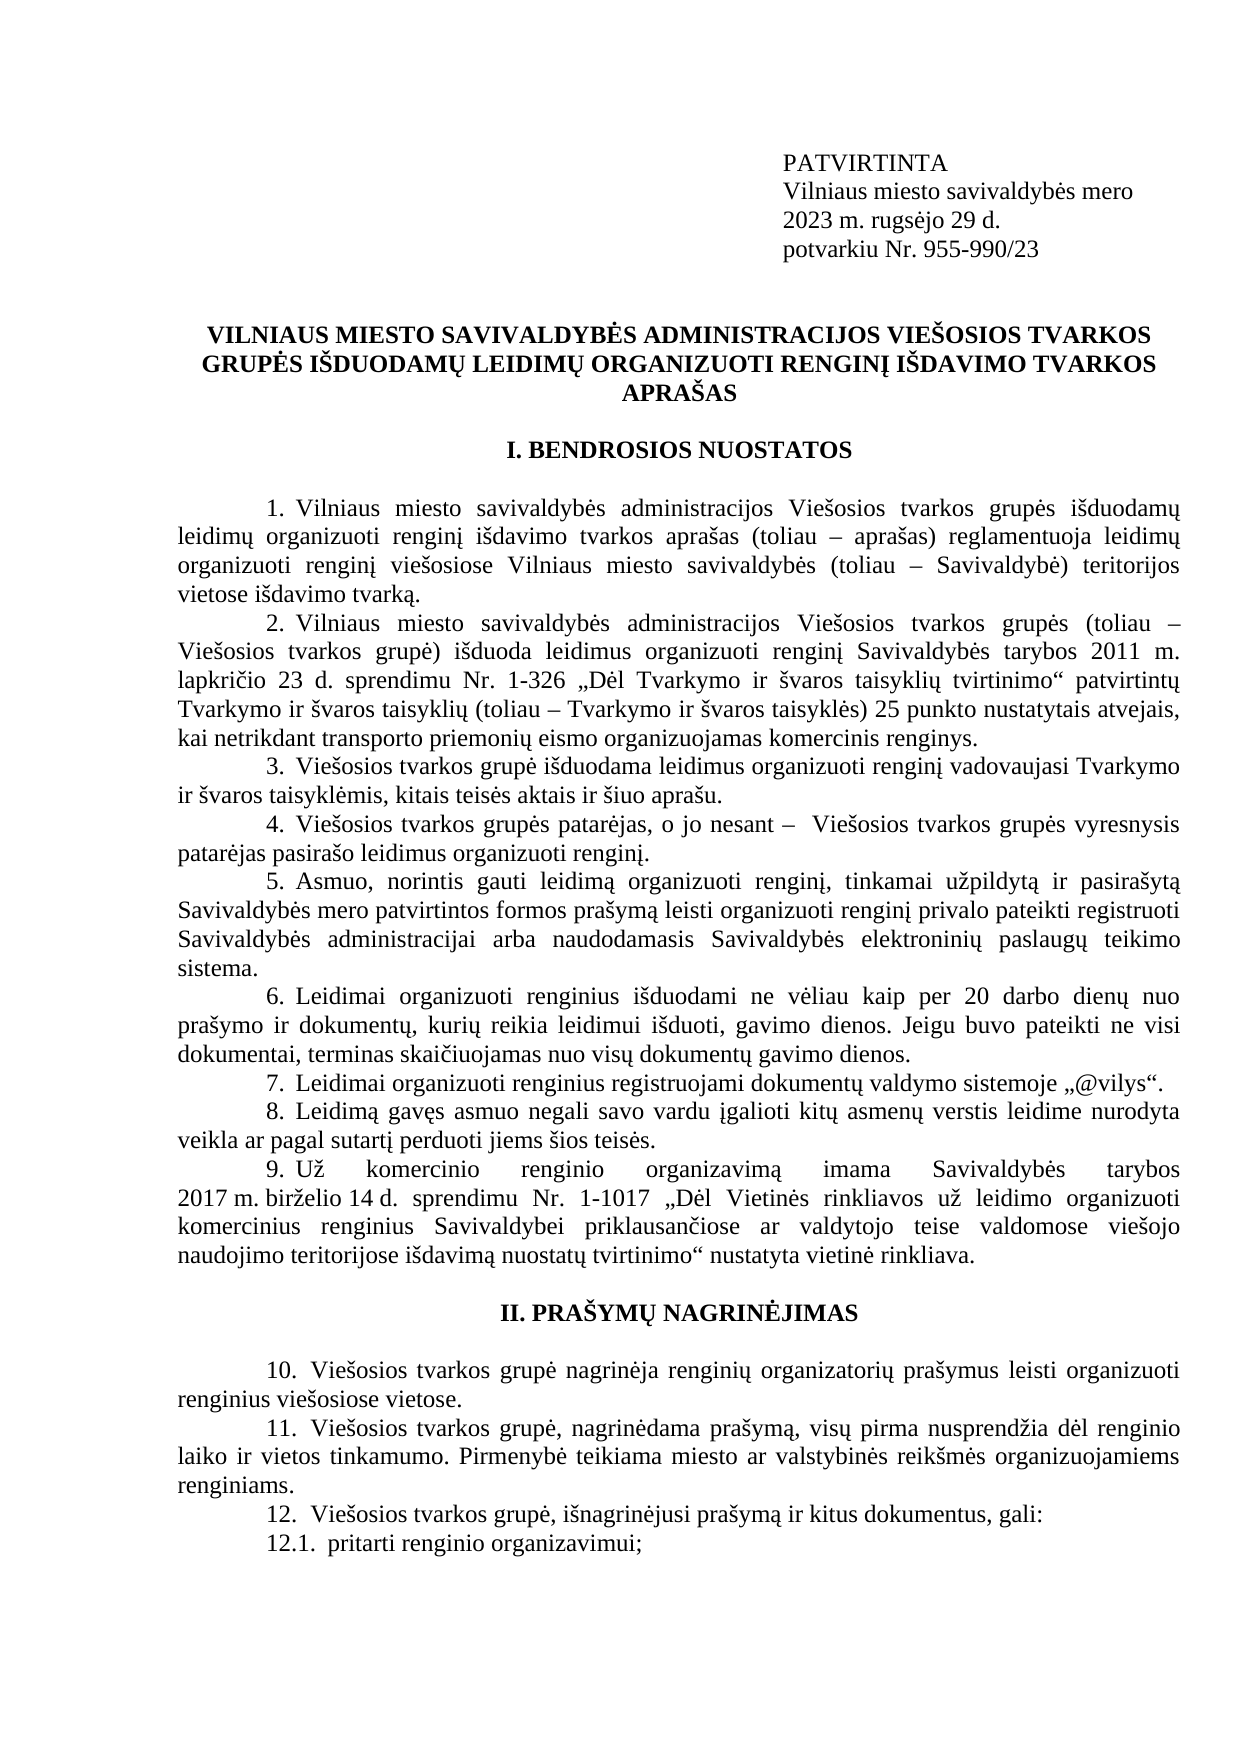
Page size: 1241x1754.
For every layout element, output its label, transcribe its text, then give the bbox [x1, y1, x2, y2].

text Vilniaus miesto savivaldybės mero [783, 176, 1181, 205]
text 12. Viešosios tvarkos grupė, išnagrinėjusi prašymą ir kitus dokumentus, gali: [177, 1499, 1181, 1528]
text II. PRAŠYMŲ NAGRINĖJIMAS [177, 1298, 1181, 1326]
text 12.1. pritarti renginio organizavimui; [177, 1528, 1181, 1556]
text 3. Viešosios tvarkos grupė išduodama leidimus organizuoti renginį vadovaujasi Tvarkymo ir švaros taisyklėmis, kitais teisės aktais ir šiuo aprašu. [177, 751, 1181, 809]
text 8. Leidimą gavęs asmuo negali savo vardu įgalioti kitų asmenų verstis leidime nurodyta veikla ar pagal sutartį perduoti jiems šios teisės. [177, 1096, 1181, 1154]
text 9. Už komercinio renginio organizavimą imama Savivaldybės tarybos 2017 m. birželio 14 d. sprendimu Nr. 1-1017 „Dėl Vietinės rinkliavos už leidimo organizuoti komercinius renginius Savivaldybei priklausančiose ar valdytojo teise valdomose viešojo naudojimo teritorijose išdavimą nuostatų tvirtinimo“ nustatyta vietinė rinkliava. [177, 1154, 1181, 1269]
text 7. Leidimai organizuoti renginius registruojami dokumentų valdymo sistemoje „@vilys“. [177, 1068, 1181, 1096]
text 2. Vilniaus miesto savivaldybės administracijos Viešosios tvarkos grupės (toliau – Viešosios tvarkos grupė) išduoda leidimus organizuoti renginį Savivaldybės tarybos 2011 m. lapkričio 23 d. sprendimu Nr. 1-326 „Dėl Tvarkymo ir švaros taisyklių tvirtinimo“ patvirtintų Tvarkymo ir švaros taisyklių (toliau – Tvarkymo ir švaros taisyklės) 25 punkto nustatytais atvejais, kai netrikdant transporto priemonių eismo organizuojamas komercinis renginys. [177, 608, 1181, 751]
text 5. Asmuo, norintis gauti leidimą organizuoti renginį, tinkamai užpildytą ir pasirašytą Savivaldybės mero patvirtintos formos prašymą leisti organizuoti renginį privalo pateikti registruoti Savivaldybės administracijai arba naudodamasis Savivaldybės elektroninių paslaugų teikimo sistema. [177, 866, 1181, 981]
text I. BENDROSIOS NUOSTATOS [177, 435, 1181, 464]
text 1. Vilniaus miesto savivaldybės administracijos Viešosios tvarkos grupės išduodamų leidimų organizuoti renginį išdavimo tvarkos aprašas (toliau – aprašas) reglamentuoja leidimų organizuoti renginį viešosiose Vilniaus miesto savivaldybės (toliau – Savivaldybė) teritorijos vietose išdavimo tvarką. [177, 493, 1181, 608]
text 10. Viešosios tvarkos grupė nagrinėja renginių organizatorių prašymus leisti organizuoti renginius viešosiose vietose. [177, 1355, 1181, 1413]
text potvarkiu Nr. 955-990/23 [783, 234, 1181, 263]
text 6. Leidimai organizuoti renginius išduodami ne vėliau kaip per 20 darbo dienų nuo prašymo ir dokumentų, kurių reikia leidimui išduoti, gavimo dienos. Jeigu buvo pateikti ne visi dokumentai, terminas skaičiuojamas nuo visų dokumentų gavimo dienos. [177, 981, 1181, 1068]
text 2023 m. rugsėjo 29 d. [783, 205, 1181, 234]
text PATVIRTINTA [783, 148, 1181, 176]
text 4. Viešosios tvarkos grupės patarėjas, o jo nesant – Viešosios tvarkos grupės vyresnysis patarėjas pasirašo leidimus organizuoti renginį. [177, 809, 1181, 866]
text 11. Viešosios tvarkos grupė, nagrinėdama prašymą, visų pirma nusprendžia dėl renginio laiko ir vietos tinkamumo. Pirmenybė teikiama miesto ar valstybinės reikšmės organizuojamiems renginiams. [177, 1413, 1181, 1499]
text Vilniaus miesto savivaldybės ADMINISTRACIJOS VIEŠOSIOS TVARKOS GRUPĖS išduodamŲ leidimŲ organizuoti renginį išdavimo tvarkos aprašas [177, 320, 1181, 406]
